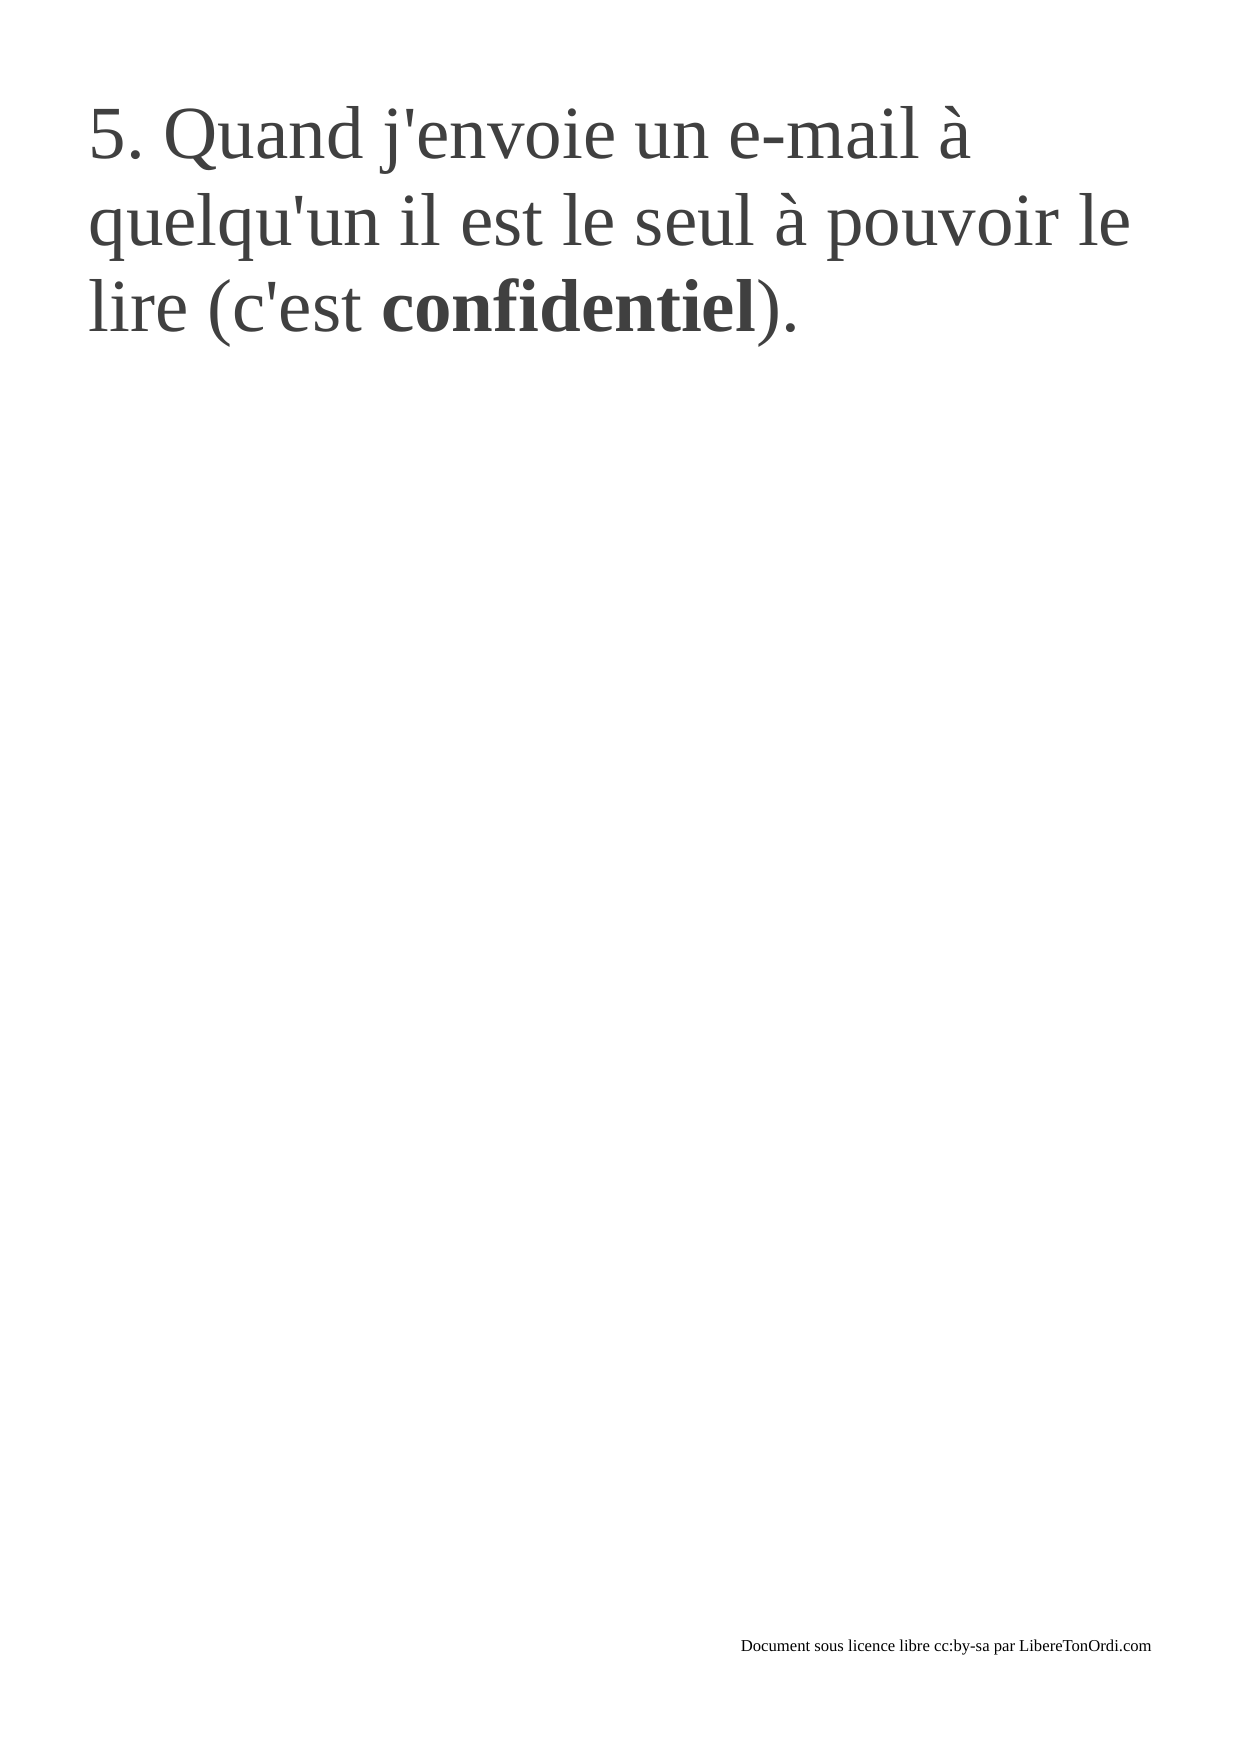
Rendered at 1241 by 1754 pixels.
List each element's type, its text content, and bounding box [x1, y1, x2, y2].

text 5. Quand j'envoie un e-mail à quelqu'un il est le seul à pouvoir le lire (c'est confidentiel). [88, 88, 1152, 347]
